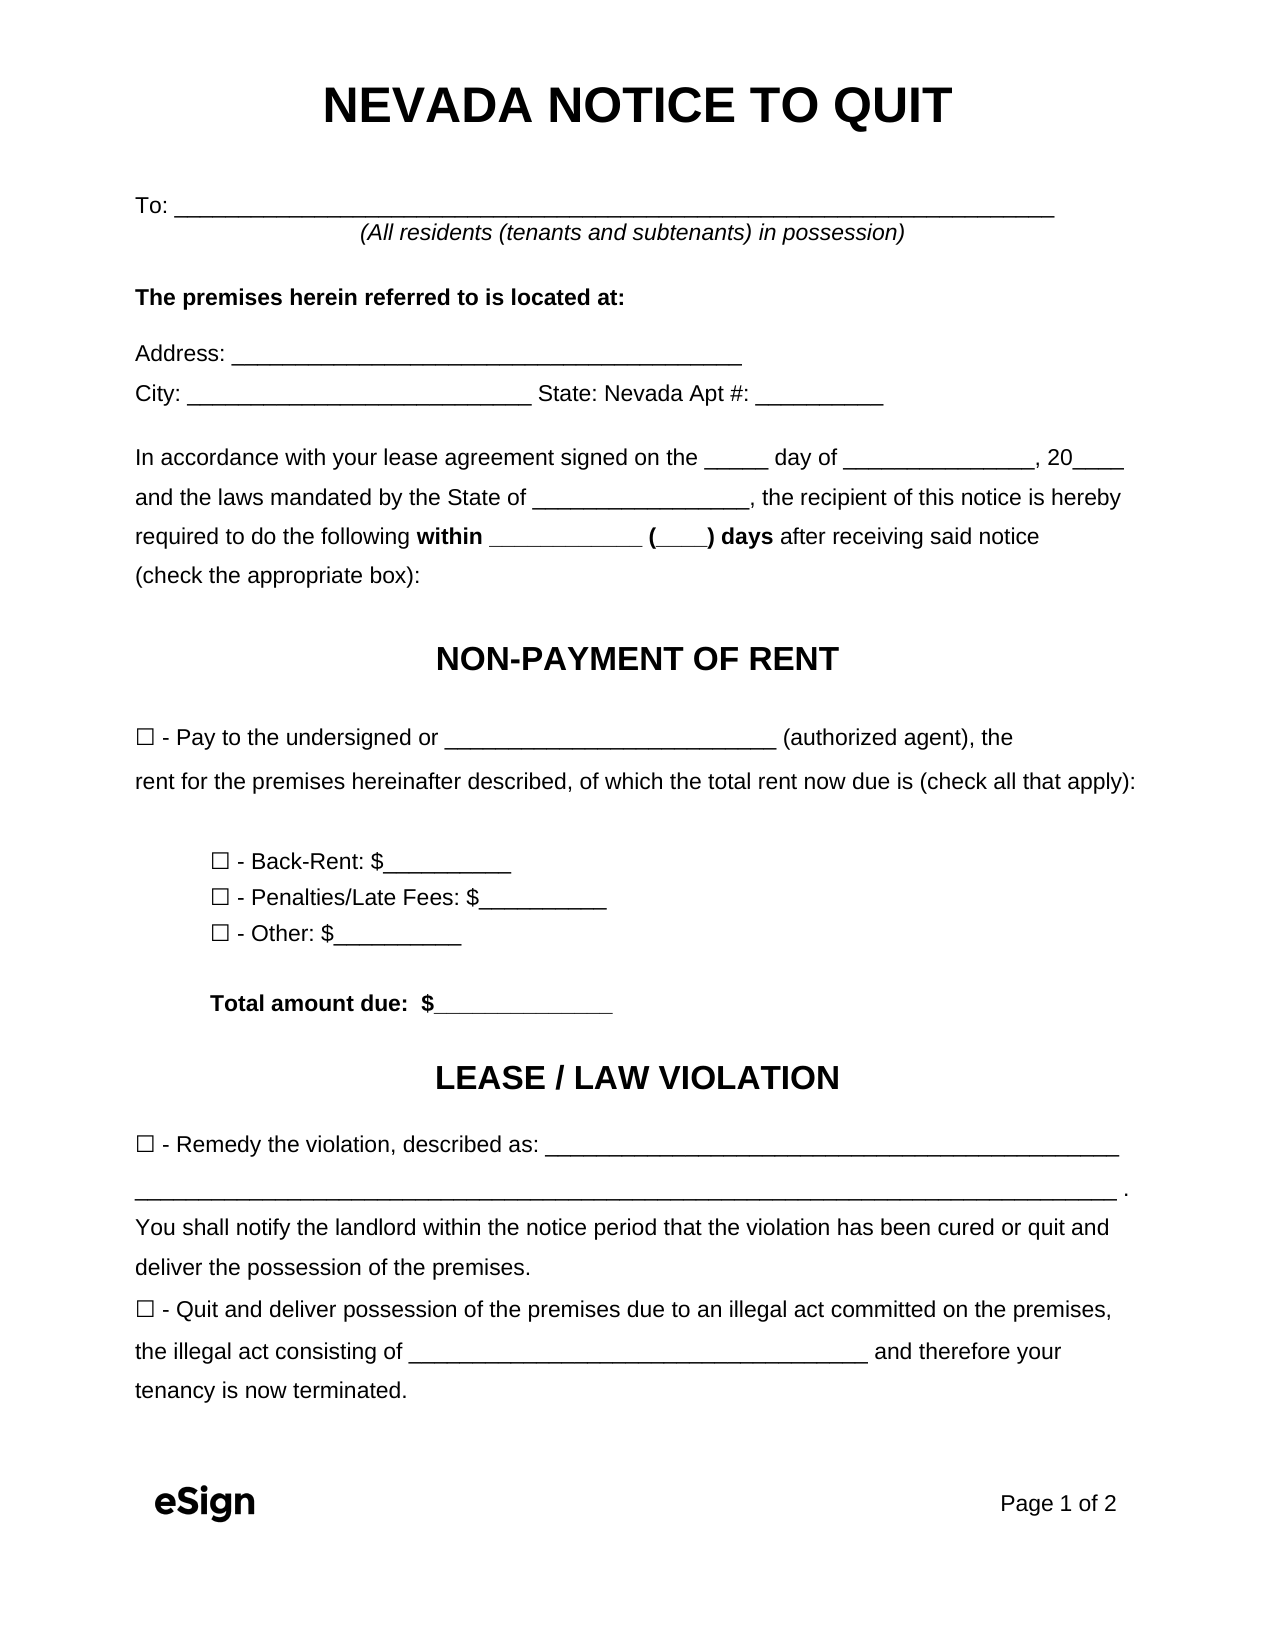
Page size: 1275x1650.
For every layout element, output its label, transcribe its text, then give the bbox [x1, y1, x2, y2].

text NON-PAYMENT OF RENT [135, 639, 1140, 678]
text In accordance with your lease agreement signed on the _____ day of _______________, 20____ and the laws mandated by the State of _________________, the recipient of this notice is hereby required to do the following within ____________ (____) days after receiving said notice [135, 444, 1140, 549]
subtitle LEASE / LAW VIOLATION [135, 1058, 1140, 1096]
text ☐ - Pay to the undersigned or __________________________ (authorized agent), the [135, 721, 1140, 752]
text (check the appropriate box): [135, 562, 1140, 589]
text ☐ - Quit and deliver possession of the premises due to an illegal act committed on the premises, the illegal act consisting of ____________________________________ and therefore your tenancy is now terminated. [135, 1293, 1140, 1403]
text ☐ - Remedy the violation, described as: _____________________________________________ [135, 1128, 1140, 1159]
text To: _____________________________________________________________________ [135, 192, 1140, 219]
subtitle (All residents (tenants and subtenants) in possession) [285, 219, 1140, 245]
text Address: ________________________________________ [135, 340, 1140, 366]
text You shall notify the landlord within the notice period that the violation has been cured or quit and deliver the possession of the premises. [135, 1214, 1140, 1280]
text The premises herein referred to is located at: [135, 284, 1140, 310]
text ☐ - Back-Rent: $__________ [210, 845, 1140, 876]
text ☐ - Penalties/Late Fees: $__________ [210, 881, 1140, 912]
text _____________________________________________________________________________ . [135, 1175, 1140, 1201]
text rent for the premises hereinafter described, of which the total rent now due is (check all that apply): [135, 768, 1140, 794]
text City: ___________________________ State: Nevada Apt #: __________ [135, 379, 1140, 406]
subtitle NEVADA NOTICE TO QUIT [135, 75, 1140, 132]
text ☐ - Other: $__________ [210, 917, 1140, 948]
text Total amount due: $______________ [210, 990, 1140, 1017]
